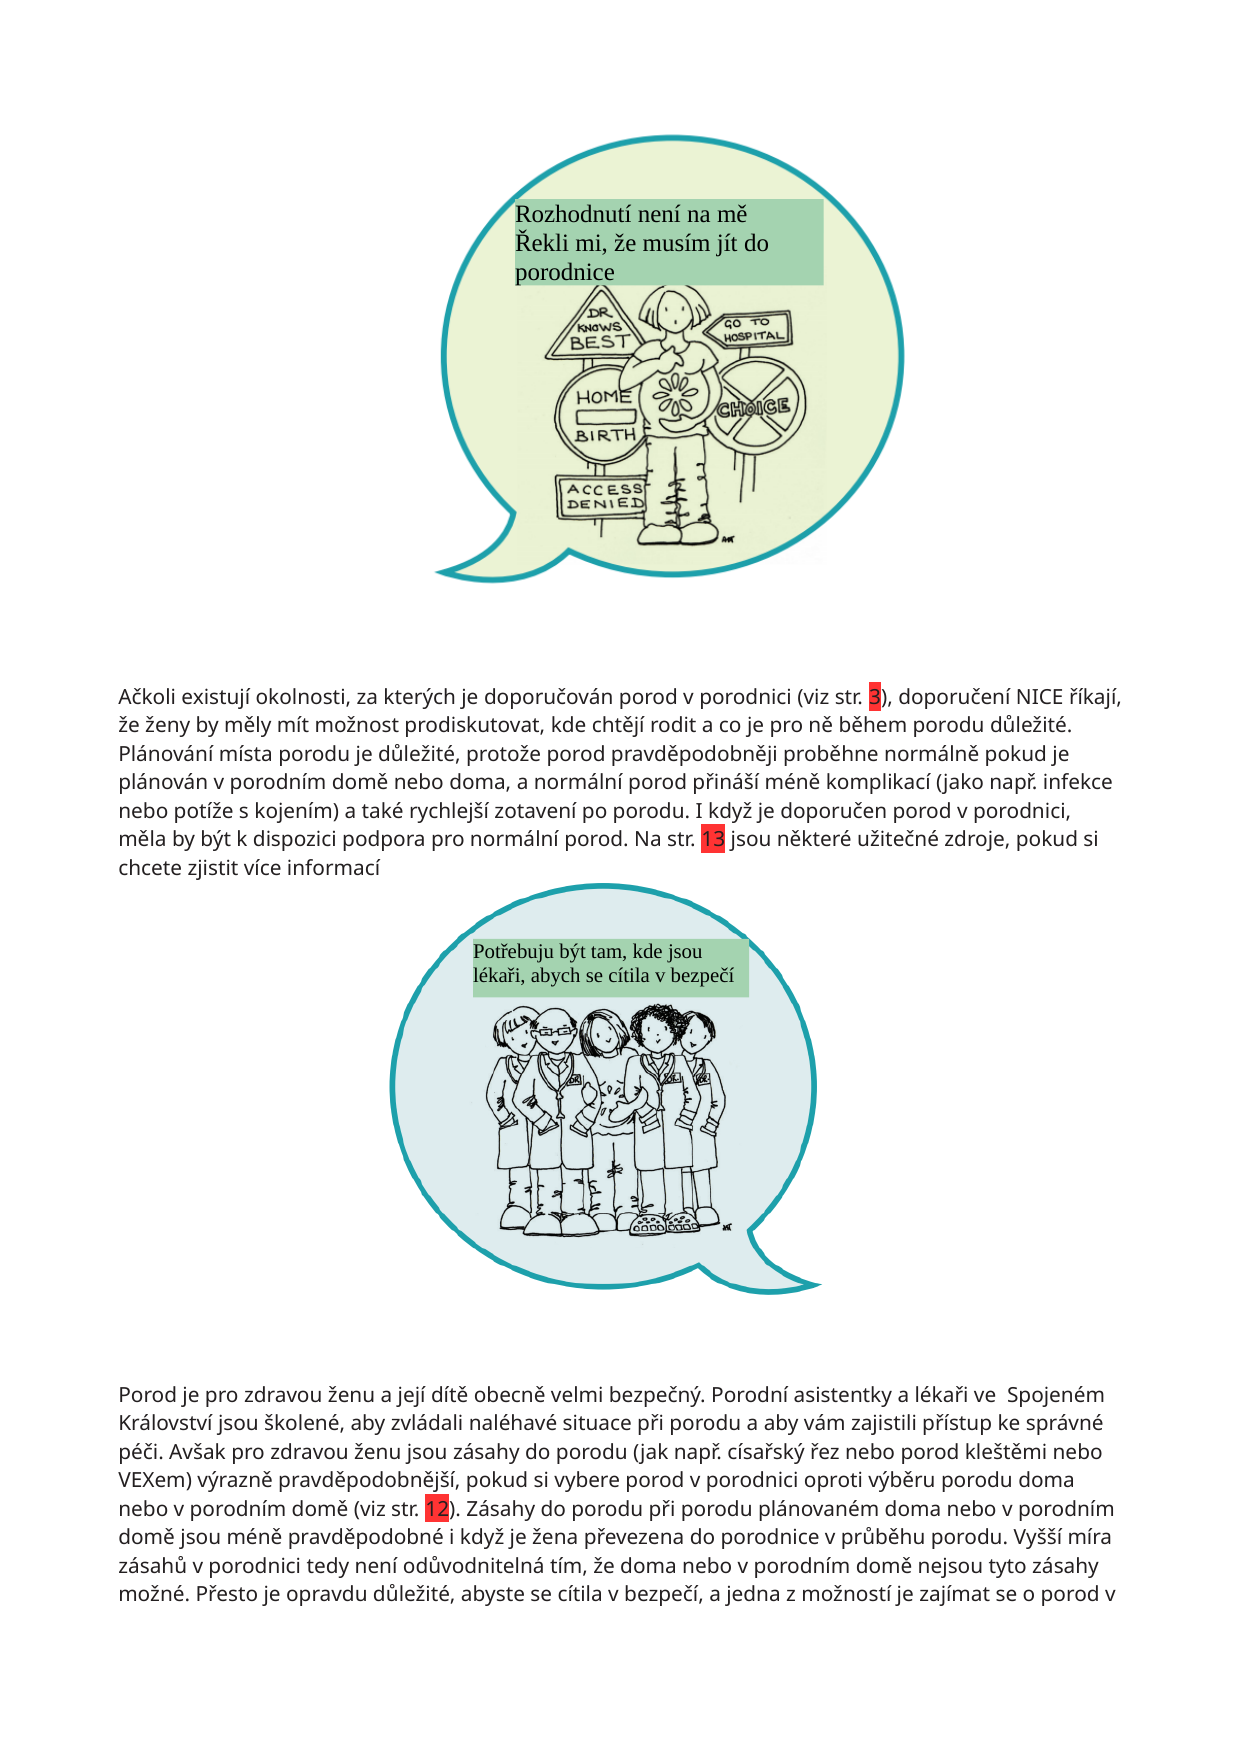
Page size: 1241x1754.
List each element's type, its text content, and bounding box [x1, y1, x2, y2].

picture [376, 122, 909, 597]
text Ačkoli existují okolnosti, za kterých je doporučován porod v porodnici (viz str. 3), doporučení NICE říkají, že ženy by měly mít možnost prodiskutovat, kde chtějí rodit a co je pro ně během porodu důležité. Plánování místa porodu je důležité, protože porod pravděpodobněji proběhne normálně pokud je plánován v porodním domě nebo doma, a normální porod přináší méně komplikací (jako např. infekce nebo potíže s kojením) a také rychlejší zotavení po porodu. I když je doporučen porod v porodnici, měla by být k dispozici podpora pro normální porod. Na str. 13 jsou některé užitečné zdroje, pokud si chcete zjistit více informací [118, 654, 1122, 881]
text Porod je pro zdravou ženu a její dítě obecně velmi bezpečný. Porodní asistentky a lékaři ve Spojeném Království jsou školené, aby zvládali naléhavé situace při porodu a aby vám zajistili přístup ke správné péči. Avšak pro zdravou ženu jsou zásahy do porodu (jak např. císařský řez nebo porod kleštěmi nebo VEXem) výrazně pravděpodobnější, pokud si vybere porod v porodnici oproti výběru porodu doma nebo v porodním domě (viz str. 12). Zásahy do porodu při porodu plánovaném doma nebo v porodním domě jsou méně pravděpodobné i když je žena převezena do porodnice v průběhu porodu. Vyšší míra zásahů v porodnici tedy není odůvodnitelná tím, že doma nebo v porodním domě nejsou tyto zásahy možné. Přesto je opravdu důležité, abyste se cítila v bezpečí, a jedna z možností je zajímat se o porod v [118, 1380, 1122, 1608]
picture [386, 881, 855, 1318]
